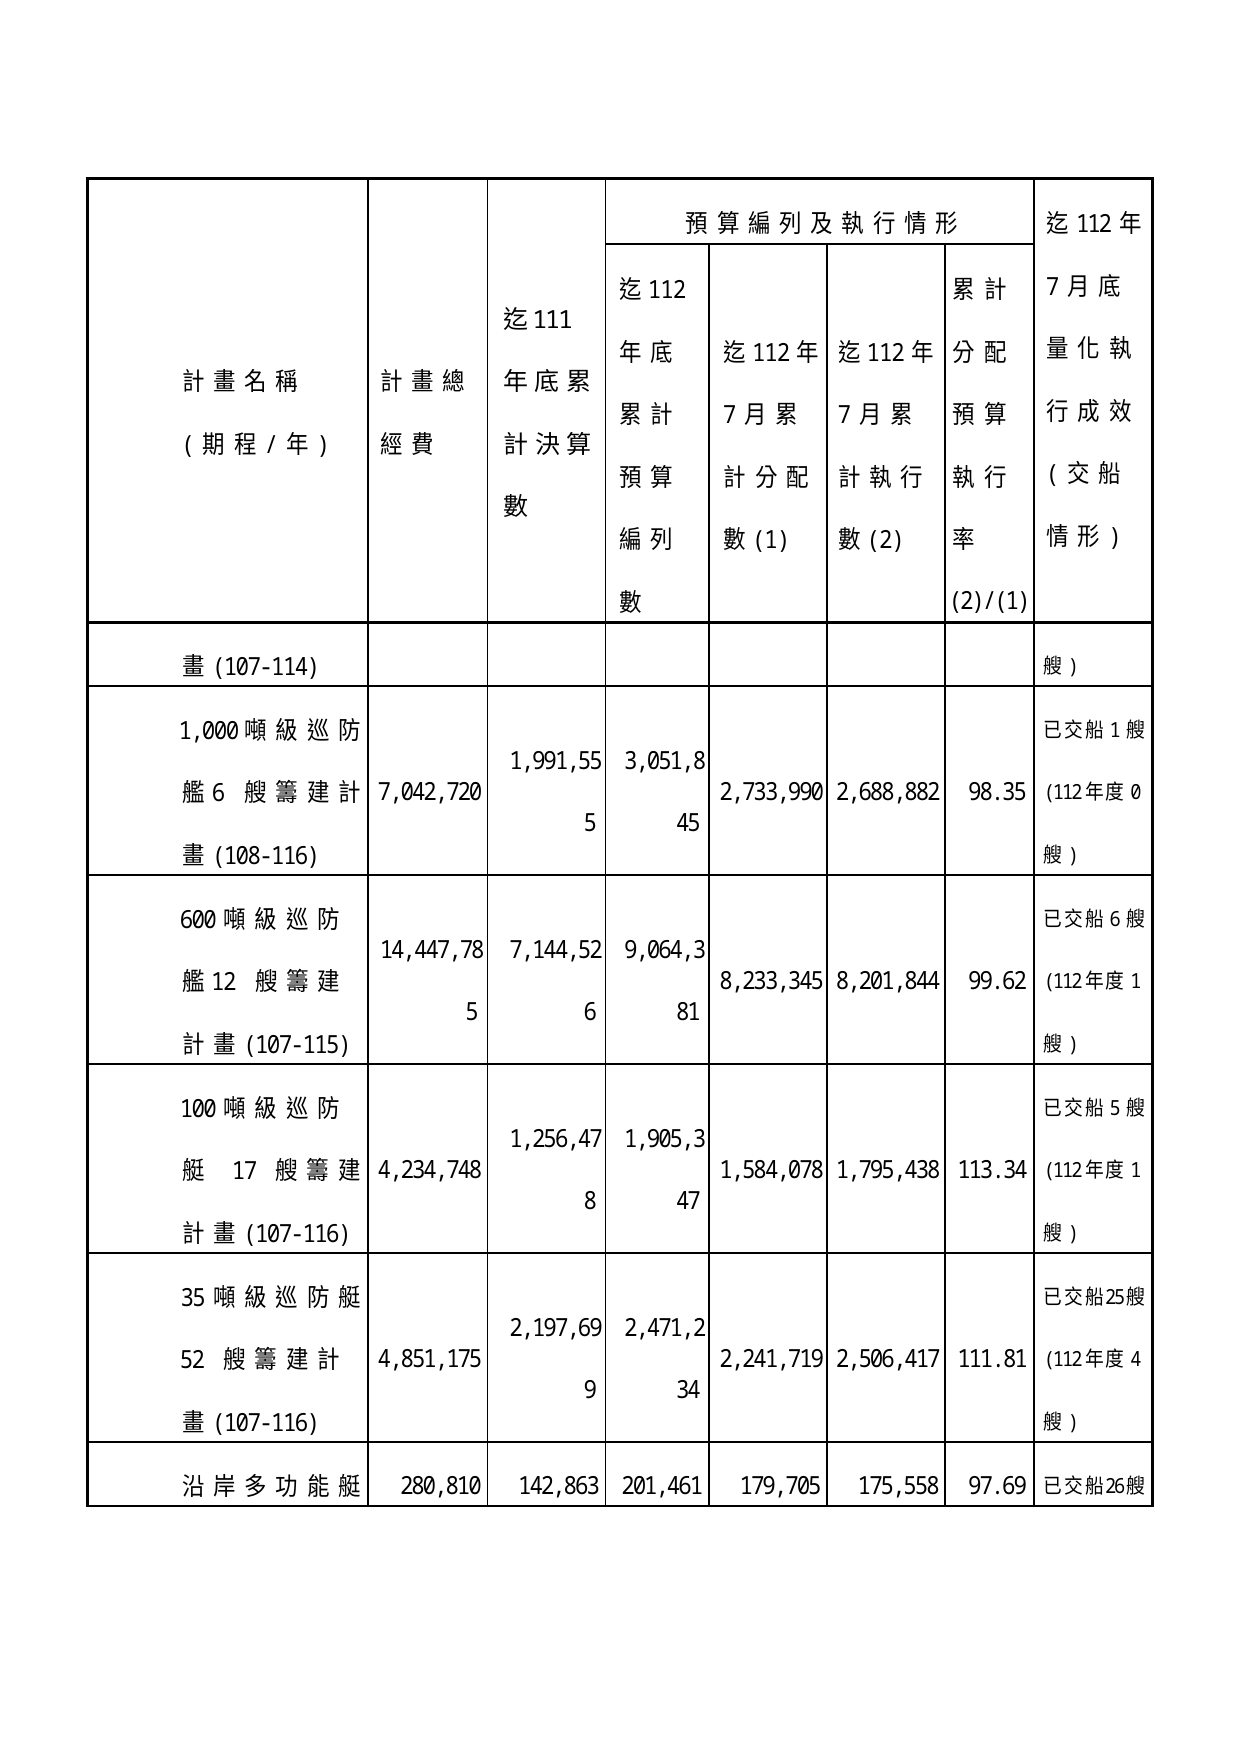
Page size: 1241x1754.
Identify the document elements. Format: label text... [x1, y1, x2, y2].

table_cell 8,201,844 [828, 876, 944, 1063]
table_cell 迄112年底累計預算編列數 [606, 245, 708, 621]
table_cell 8,233,345 [710, 876, 826, 1063]
table_cell 沿岸多功能艇 [89, 1443, 367, 1505]
table_cell 35噸級巡防艇 52 艘籌建計畫(107-116) [89, 1254, 367, 1441]
table_cell 179,705 [710, 1443, 826, 1505]
table_cell 1,795,438 [828, 1065, 944, 1252]
table_cell 畫(107-114) [89, 624, 367, 685]
table_cell 迄112年7月累計分配數(1) [710, 245, 826, 621]
table_cell 1,584,078 [710, 1065, 826, 1252]
table_cell 1,991,555 [488, 687, 605, 874]
table_cell 175,558 [828, 1443, 944, 1505]
table_cell 1,256,478 [488, 1065, 605, 1252]
table_cell [710, 624, 826, 685]
table_cell 已交船1艘(112年度0艘) [1035, 687, 1151, 874]
table_cell [828, 624, 944, 685]
table_cell 已交船25艘(112年度4艘) [1035, 1254, 1151, 1441]
table_header 迄111年底累計決算數 [488, 180, 605, 621]
table_cell 113.34 [946, 1065, 1033, 1252]
table_cell [606, 624, 708, 685]
table_cell 已交船26艘 [1035, 1443, 1151, 1505]
table_cell 3,051,845 [606, 687, 708, 874]
table_cell 迄112年7月累計執行數(2) [828, 245, 944, 621]
table_cell 艘) [1035, 624, 1151, 685]
table_cell 600噸級巡防艦12 艘籌建計畫(107-115) [89, 876, 367, 1063]
table_cell 280,810 [369, 1443, 487, 1505]
table_header 預算編列及執行情形 [606, 180, 1033, 243]
table_cell 9,064,381 [606, 876, 708, 1063]
table_cell 已交船5艘(112年度1艘) [1035, 1065, 1151, 1252]
table_cell 4,234,748 [369, 1065, 487, 1252]
table_cell 1,905,347 [606, 1065, 708, 1252]
table_cell 4,851,175 [369, 1254, 487, 1441]
table_header 計畫名稱 (期程/年) [89, 180, 367, 621]
table_cell 累計分配預算執行率(2)/(1) [946, 245, 1033, 621]
table_cell 2,733,990 [710, 687, 826, 874]
table_cell [369, 624, 487, 685]
table_cell [488, 624, 605, 685]
table_cell 2,197,699 [488, 1254, 605, 1441]
table_cell 2,506,417 [828, 1254, 944, 1441]
table_cell 201,461 [606, 1443, 708, 1505]
table_cell 142,863 [488, 1443, 605, 1505]
table_cell [946, 624, 1033, 685]
table_header 計畫總經費 [369, 180, 487, 621]
table_cell 97.69 [946, 1443, 1033, 1505]
table_cell 99.62 [946, 876, 1033, 1063]
table_header 迄112年7月底量化執行成效(交船情形) [1035, 180, 1151, 621]
table_cell 2,688,882 [828, 687, 944, 874]
table_cell 已交船6艘(112年度1艘) [1035, 876, 1151, 1063]
table_cell 14,447,785 [369, 876, 487, 1063]
table_cell 1,000噸級巡防艦6 艘籌建計畫(108-116) [89, 687, 367, 874]
table_cell 2,241,719 [710, 1254, 826, 1441]
table_cell 100噸級巡防艇 17 艘籌建計畫(107-116) [89, 1065, 367, 1252]
table_cell 98.35 [946, 687, 1033, 874]
table_cell 7,144,526 [488, 876, 605, 1063]
table_cell 2,471,234 [606, 1254, 708, 1441]
table_cell 111.81 [946, 1254, 1033, 1441]
table_cell 7,042,720 [369, 687, 487, 874]
